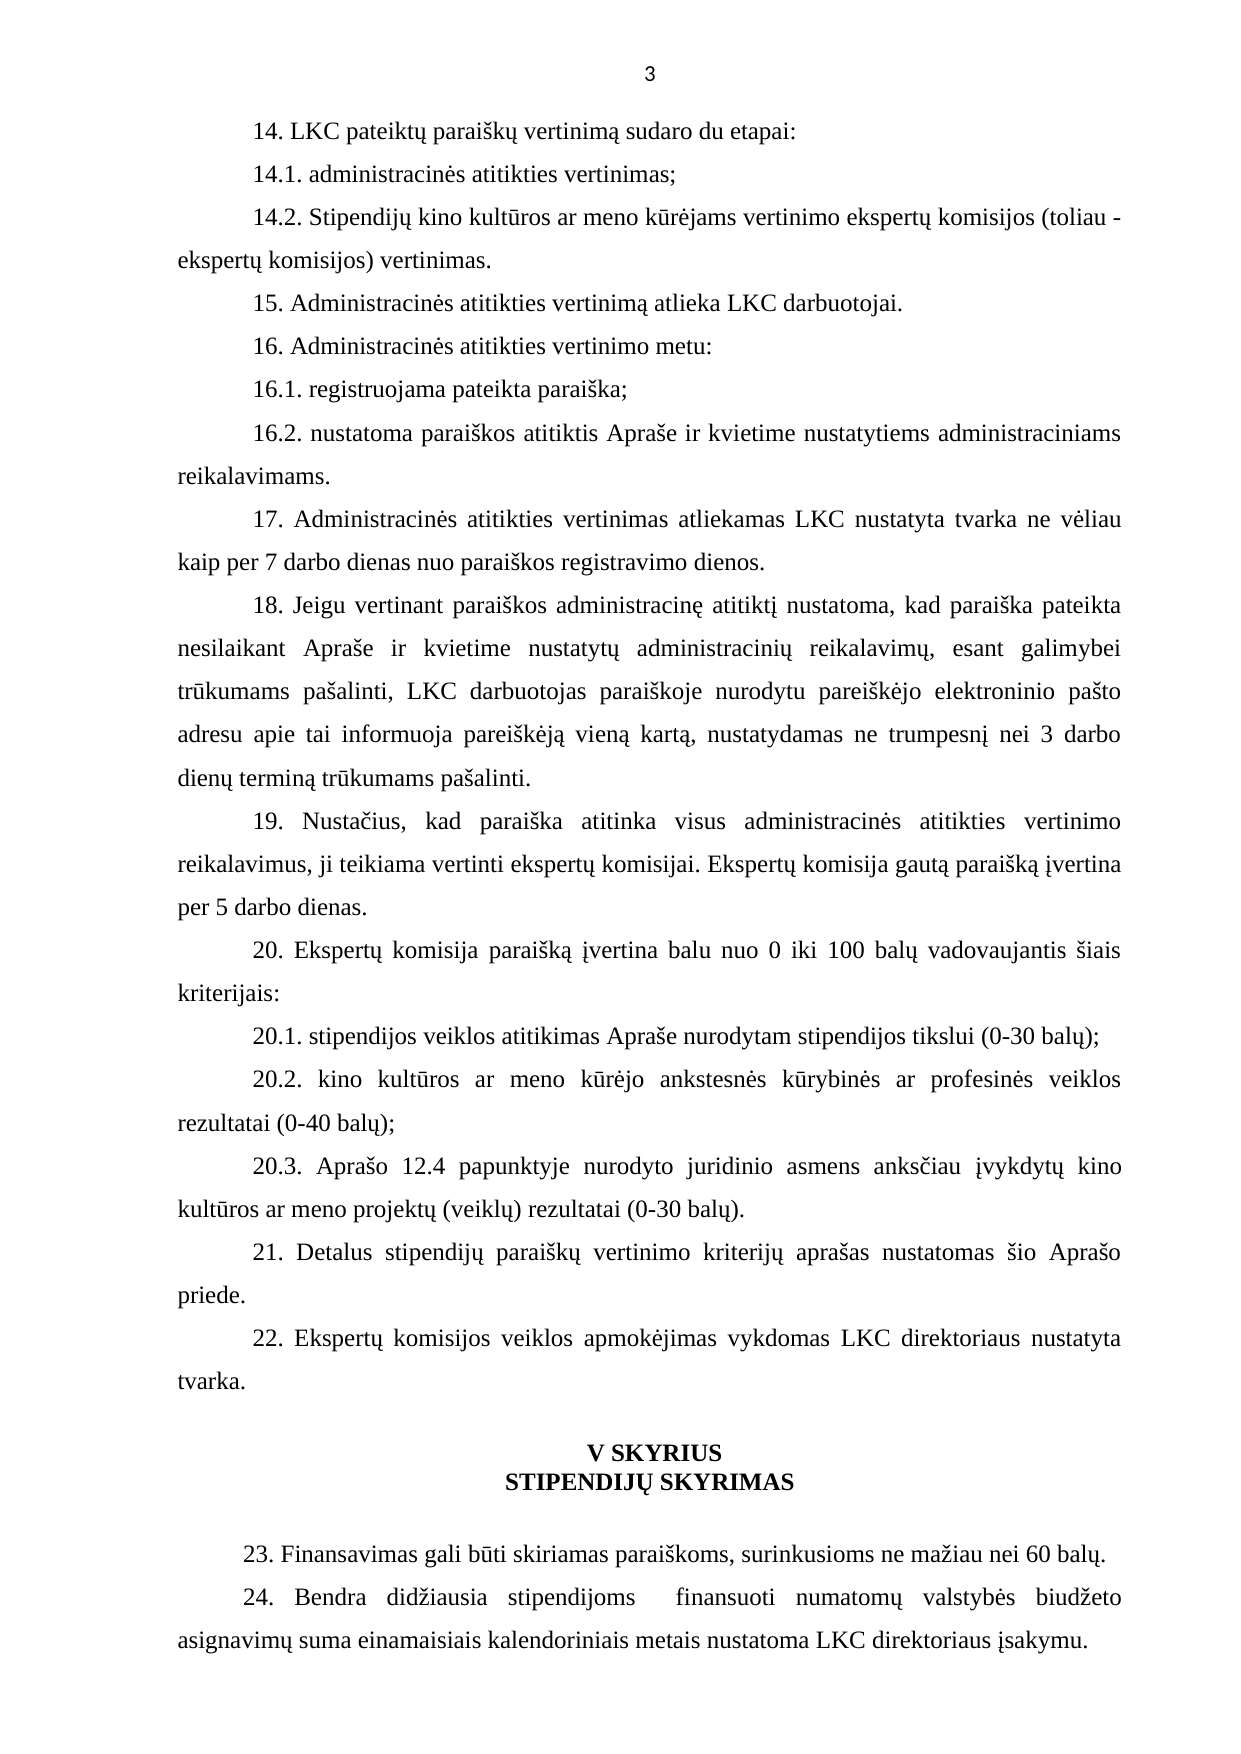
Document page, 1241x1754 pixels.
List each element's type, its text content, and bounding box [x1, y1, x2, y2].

text 20. Ekspertų komisija paraišką įvertina balu nuo 0 iki 100 balų vadovaujantis šiais kriterijais: [177, 935, 1122, 1007]
text STIPENDIJŲ SKYRIMAS [177, 1467, 1122, 1496]
text 17. Administracinės atitikties vertinimas atliekamas LKC nustatyta tvarka ne vėliau kaip per 7 darbo dienas nuo paraiškos registravimo dienos. [177, 504, 1122, 576]
text 14.2. Stipendijų kino kultūros ar meno kūrėjams vertinimo ekspertų komisijos (toliau - ekspertų komisijos) vertinimas. [177, 202, 1122, 274]
text 16. Administracinės atitikties vertinimo metu: [177, 331, 1122, 360]
text 14.1. administracinės atitikties vertinimas; [177, 159, 1122, 188]
text V SKYRIUS [177, 1438, 1122, 1467]
text 15. Administracinės atitikties vertinimą atlieka LKC darbuotojai. [177, 288, 1122, 317]
text 19. Nustačius, kad paraiška atitinka visus administracinės atitikties vertinimo reikalavimus, ji teikiama vertinti ekspertų komisijai. Ekspertų komisija gautą paraišką įvertina per 5 darbo dienas. [177, 806, 1122, 921]
text 21. Detalus stipendijų paraiškų vertinimo kriterijų aprašas nustatomas šio Aprašo priede. [177, 1237, 1122, 1309]
text 16.1. registruojama pateikta paraiška; [177, 374, 1122, 403]
text 18. Jeigu vertinant paraiškos administracinę atitiktį nustatoma, kad paraiška pateikta nesilaikant Apraše ir kvietime nustatytų administracinių reikalavimų, esant galimybei trūkumams pašalinti, LKC darbuotojas paraiškoje nurodytu pareiškėjo elektroninio pašto adresu apie tai informuoja pareiškėją vieną kartą, nustatydamas ne trumpesnį nei 3 darbo dienų terminą trūkumams pašalinti. [177, 590, 1122, 791]
text 14. LKC pateiktų paraiškų vertinimą sudaro du etapai: [177, 116, 1122, 144]
text 16.2. nustatoma paraiškos atitiktis Apraše ir kvietime nustatytiems administraciniams reikalavimams. [177, 418, 1122, 489]
text 22. Ekspertų komisijos veiklos apmokėjimas vykdomas LKC direktoriaus nustatyta tvarka. [177, 1323, 1122, 1395]
text 20.2. kino kultūros ar meno kūrėjo ankstesnės kūrybinės ar profesinės veiklos rezultatai (0-40 balų); [177, 1064, 1122, 1136]
text 23. Finansavimas gali būti skiriamas paraiškoms, surinkusioms ne mažiau nei 60 balų. [177, 1539, 1122, 1568]
text 20.3. Aprašo 12.4 papunktyje nurodyto juridinio asmens anksčiau įvykdytų kino kultūros ar meno projektų (veiklų) rezultatai (0-30 balų). [177, 1151, 1122, 1223]
text 24. Bendra didžiausia stipendijoms finansuoti numatomų valstybės biudžeto asignavimų suma einamaisiais kalendoriniais metais nustatoma LKC direktoriaus įsakymu. [177, 1582, 1122, 1654]
text 20.1. stipendijos veiklos atitikimas Apraše nurodytam stipendijos tikslui (0-30 balų); [177, 1021, 1122, 1050]
